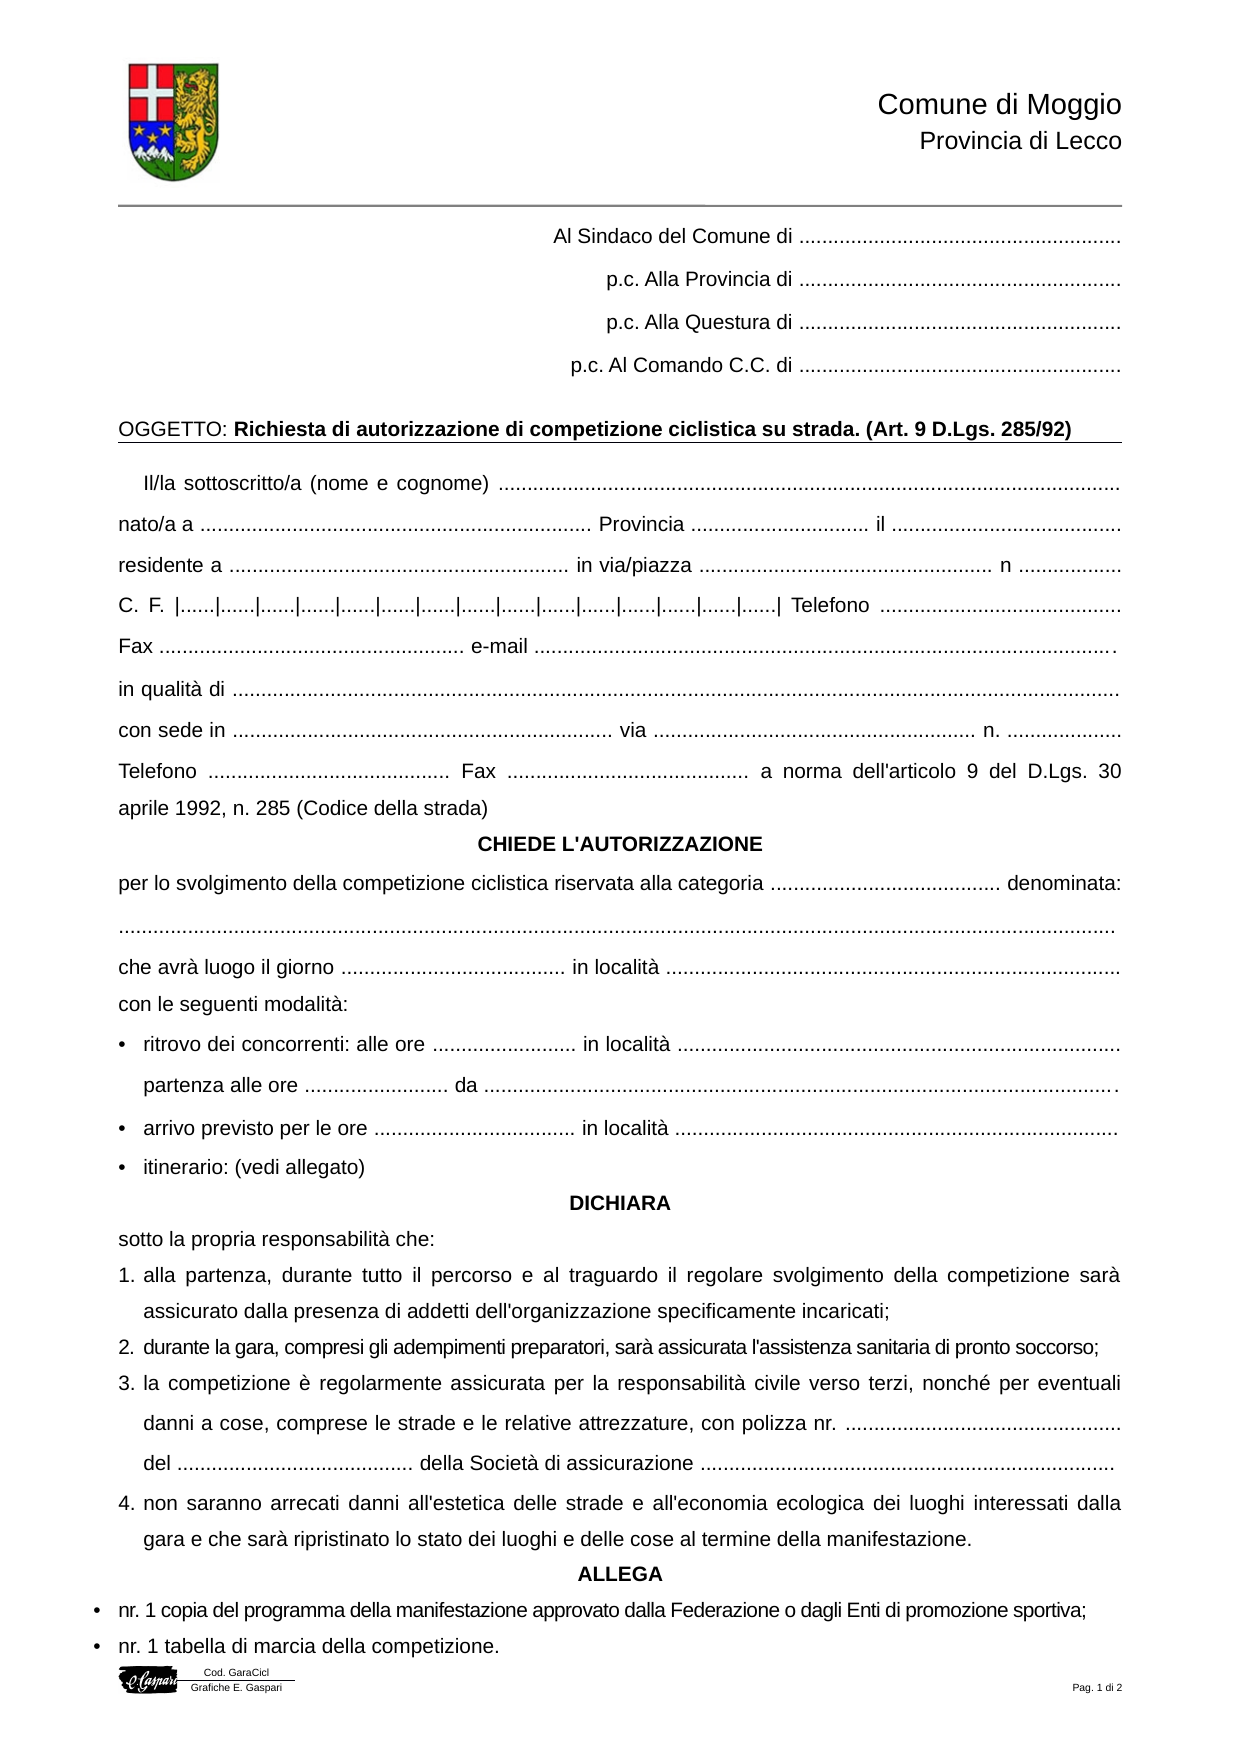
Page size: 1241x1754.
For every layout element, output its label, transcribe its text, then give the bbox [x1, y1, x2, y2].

text • arrivo previsto per le ore ................................... in località ............................................................................. [118, 1112, 1122, 1141]
text in qualità di .......................................................................................................................................................... con sede in .................................................................. via ........................................................ n. .................... Telefono .......................................... Fax .......................................... a norma dell'articolo 9 del D.Lgs. 30 aprile 1992, n. 285 (Codice della strada) [118, 673, 1122, 819]
text per lo svolgimento della competizione ciclistica riservata alla categoria ........................................ denominata: [118, 867, 1122, 896]
text 1. alla partenza, durante tutto il percorso e al traguardo il regolare svolgimento della competizione sarà assicurato dalla presenza di addetti dell'organizzazione specificamente incaricati; [118, 1263, 1122, 1323]
text CHIEDE L'AUTORIZZAZIONE [118, 832, 1122, 856]
text p.c. Alla Provincia di ........................................................ [443, 263, 1122, 292]
text ............................................................................................................................................................................. che avrà luogo il giorno ....................................... in località ............................................................................... con le seguenti modalità: [118, 911, 1122, 1016]
text • nr. 1 tabella di marcia della competizione. [93, 1634, 1122, 1658]
text p.c. Alla Questura di ........................................................ [443, 306, 1122, 335]
text DICHIARA [118, 1191, 1122, 1215]
text • nr. 1 copia del programma della manifestazione approvato dalla Federazione o dagli Enti di promozione sportiva; [93, 1598, 1122, 1622]
text OGGETTO: Richiesta di autorizzazione di competizione ciclistica su strada. (Art. 9 D.Lgs. 285/92) [118, 416, 1122, 442]
text Comune di Moggio [224, 87, 1122, 121]
text sotto la propria responsabilità che: [118, 1227, 1122, 1251]
text • ritrovo dei concorrenti: alle ore ......................... in località ............................................................................. partenza alle ore ......................... da .............................................................................................................. [118, 1028, 1122, 1097]
text 3. la competizione è regolarmente assicurata per la responsabilità civile verso terzi, nonché per eventuali danni a cose, comprese le strade e le relative attrezzature, con polizza nr. ................................................ del ......................................... della Società di assicurazione ........................................................................ [118, 1371, 1122, 1476]
text Al Sindaco del Comune di ........................................................ [443, 220, 1122, 249]
text ALLEGA [118, 1562, 1122, 1586]
text p.c. Al Comando C.C. di ........................................................ [443, 349, 1122, 378]
picture [122, 57, 224, 188]
picture [118, 1665, 178, 1694]
text Il/la sottoscritto/a (nome e cognome) ............................................................................................................ nato/a a .................................................................... Provincia ............................... il ........................................ residente a ........................................................... in via/piazza ................................................... n .................. C. F. |......|......|......|......|......|......|......|......|......|......|......|......|......|......|......| Telefono .......................................... Fax ..................................................... e-mail ..................................................................................................... [118, 467, 1122, 659]
text Provincia di Lecco [224, 126, 1122, 155]
text 4. non saranno arrecati danni all'estetica delle strade e all'economia ecologica dei luoghi interessati dalla gara e che sarà ripristinato lo stato dei luoghi e delle cose al termine della manifestazione. [118, 1490, 1122, 1550]
text • itinerario: (vedi allegato) [118, 1155, 1122, 1179]
text 2. durante la gara, compresi gli adempimenti preparatori, sarà assicurata l'assistenza sanitaria di pronto soccorso; [118, 1335, 1122, 1359]
